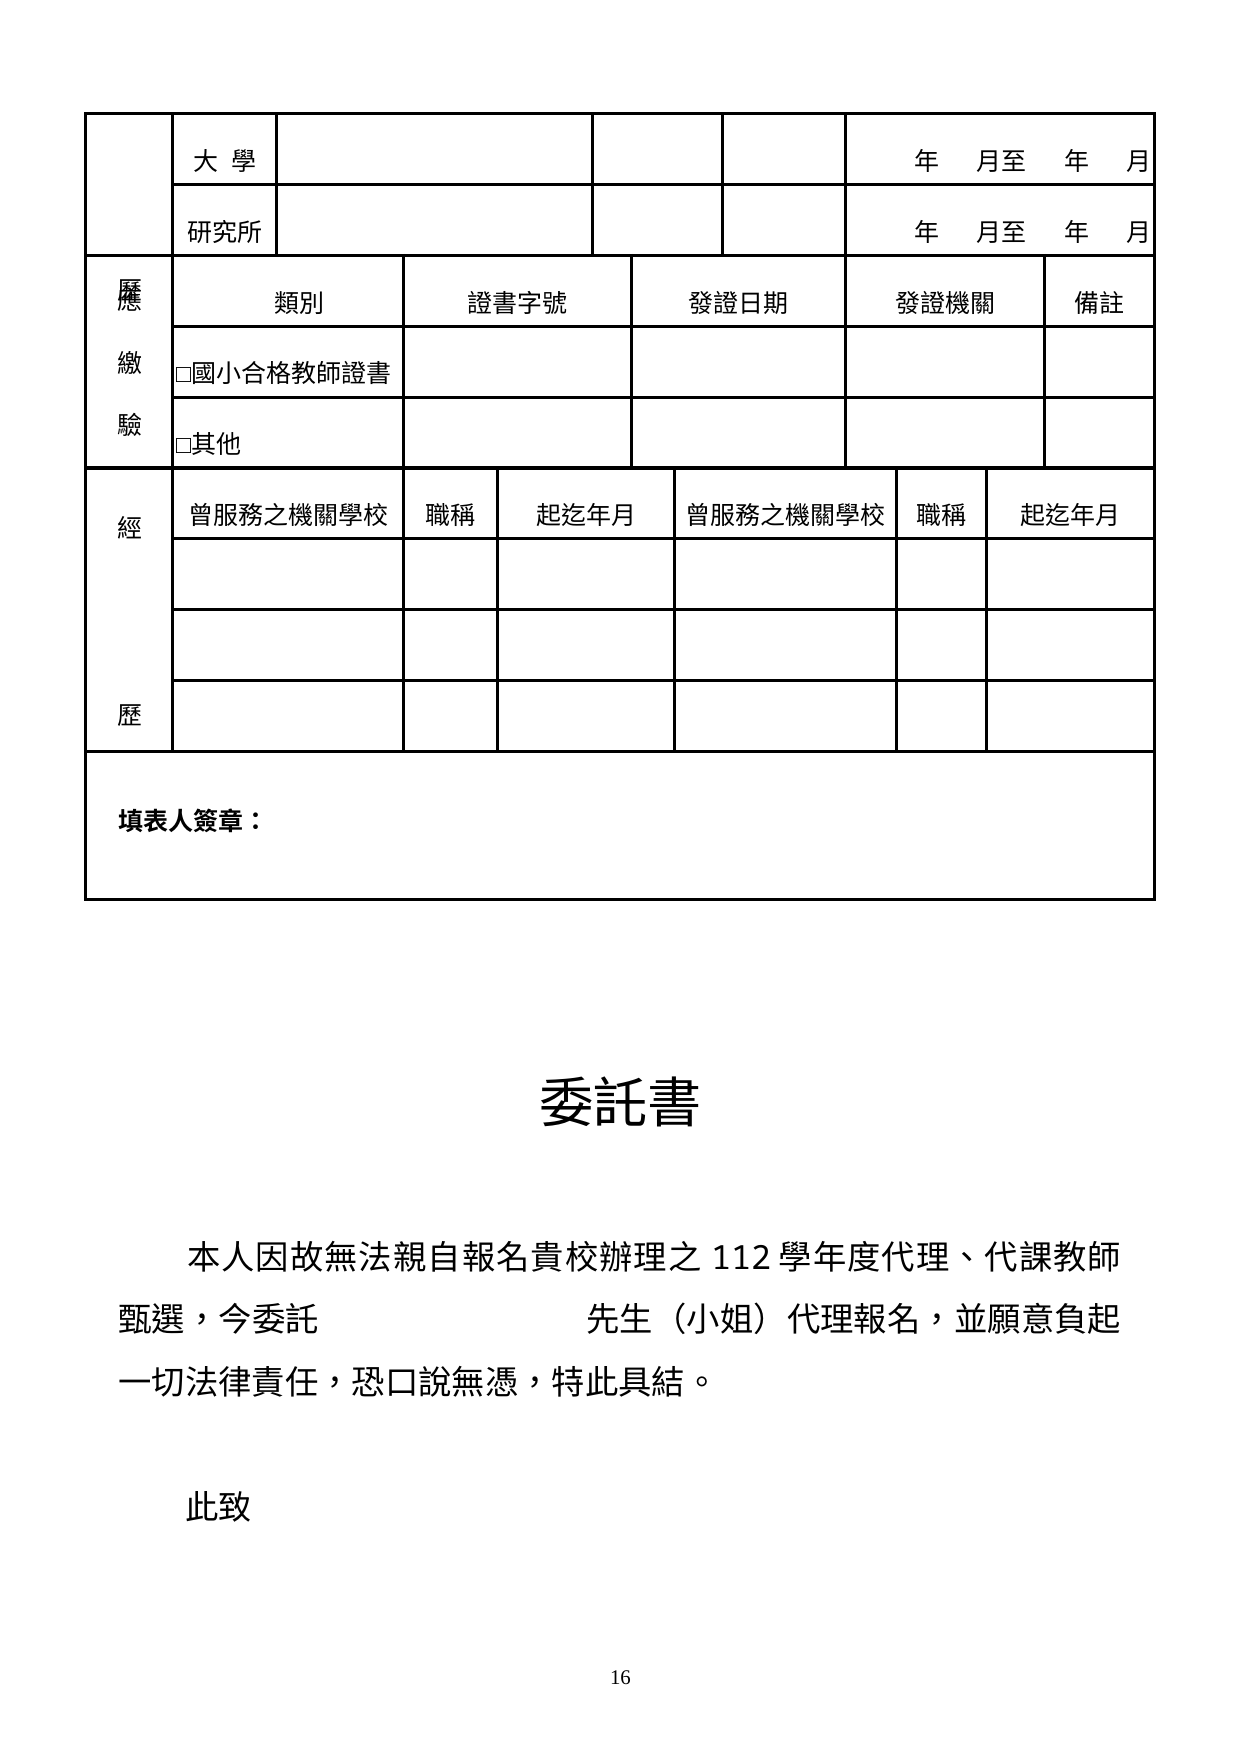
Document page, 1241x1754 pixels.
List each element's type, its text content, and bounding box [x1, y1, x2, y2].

table_cell [278, 115, 591, 183]
table_cell [174, 540, 402, 608]
table_cell 備註 [1046, 257, 1153, 325]
table_cell □國小合格教師證書 [174, 328, 402, 396]
table_cell 起迄年月 [988, 470, 1153, 537]
table_cell [405, 540, 496, 608]
table_cell 職稱 [898, 470, 985, 537]
table_cell 學 歷 [87, 115, 171, 254]
table_cell [633, 399, 844, 466]
table_cell [594, 115, 721, 183]
table_cell [499, 540, 673, 608]
table_cell 年 月至 年 月 [847, 186, 1153, 254]
table_cell [898, 682, 985, 750]
table_cell [898, 540, 985, 608]
table_cell [499, 611, 673, 679]
table_cell [405, 399, 630, 466]
table_cell [676, 611, 895, 679]
table_cell [174, 682, 402, 750]
table_cell [676, 682, 895, 750]
table_cell [499, 682, 673, 750]
table_cell [988, 540, 1153, 608]
table_cell 填表人簽章： 填表日期： 年 月 日 [87, 753, 1153, 897]
table_cell [633, 328, 844, 396]
table_cell 曾服務之機關學校 [174, 470, 402, 537]
table_cell [1046, 328, 1153, 396]
table_cell [405, 328, 630, 396]
table_cell [405, 682, 496, 750]
text 本人因故無法親自報名貴校辦理之112學年度代理、代課教師甄選，今委託 先生（小姐）代理報名，並願意負起一切法律責任，恐口說無憑，特此具結。 [118, 1213, 1122, 1401]
table_cell 大 學 [174, 115, 275, 183]
table_cell [724, 115, 844, 183]
table_cell [174, 611, 402, 679]
table_cell 應 繳 驗 證 件 [87, 257, 171, 466]
table_cell 職稱 [405, 470, 496, 537]
table_cell [988, 611, 1153, 679]
table_cell [847, 399, 1043, 466]
table_cell 類別 [174, 257, 402, 325]
table_cell 經 歷 [87, 470, 171, 750]
table_cell [988, 682, 1153, 750]
table_cell 曾服務之機關學校 [676, 470, 895, 537]
table_cell [594, 186, 721, 254]
table_cell [847, 328, 1043, 396]
table_cell 年 月至 年 月 [847, 115, 1153, 183]
table_cell [405, 611, 496, 679]
table_cell 發證日期 [633, 257, 844, 325]
table_cell [898, 611, 985, 679]
table_cell [724, 186, 844, 254]
table_cell [278, 186, 591, 254]
text 委託書 [118, 1026, 1122, 1151]
table_cell 發證機關 [847, 257, 1043, 325]
table_cell 證書字號 [405, 257, 630, 325]
table_cell □其他 [174, 399, 402, 466]
table_cell 起迄年月 [499, 470, 673, 537]
table_cell [1046, 399, 1153, 466]
text 此致 [118, 1463, 1122, 1526]
table_cell 研究所 [174, 186, 275, 254]
table_cell [676, 540, 895, 608]
